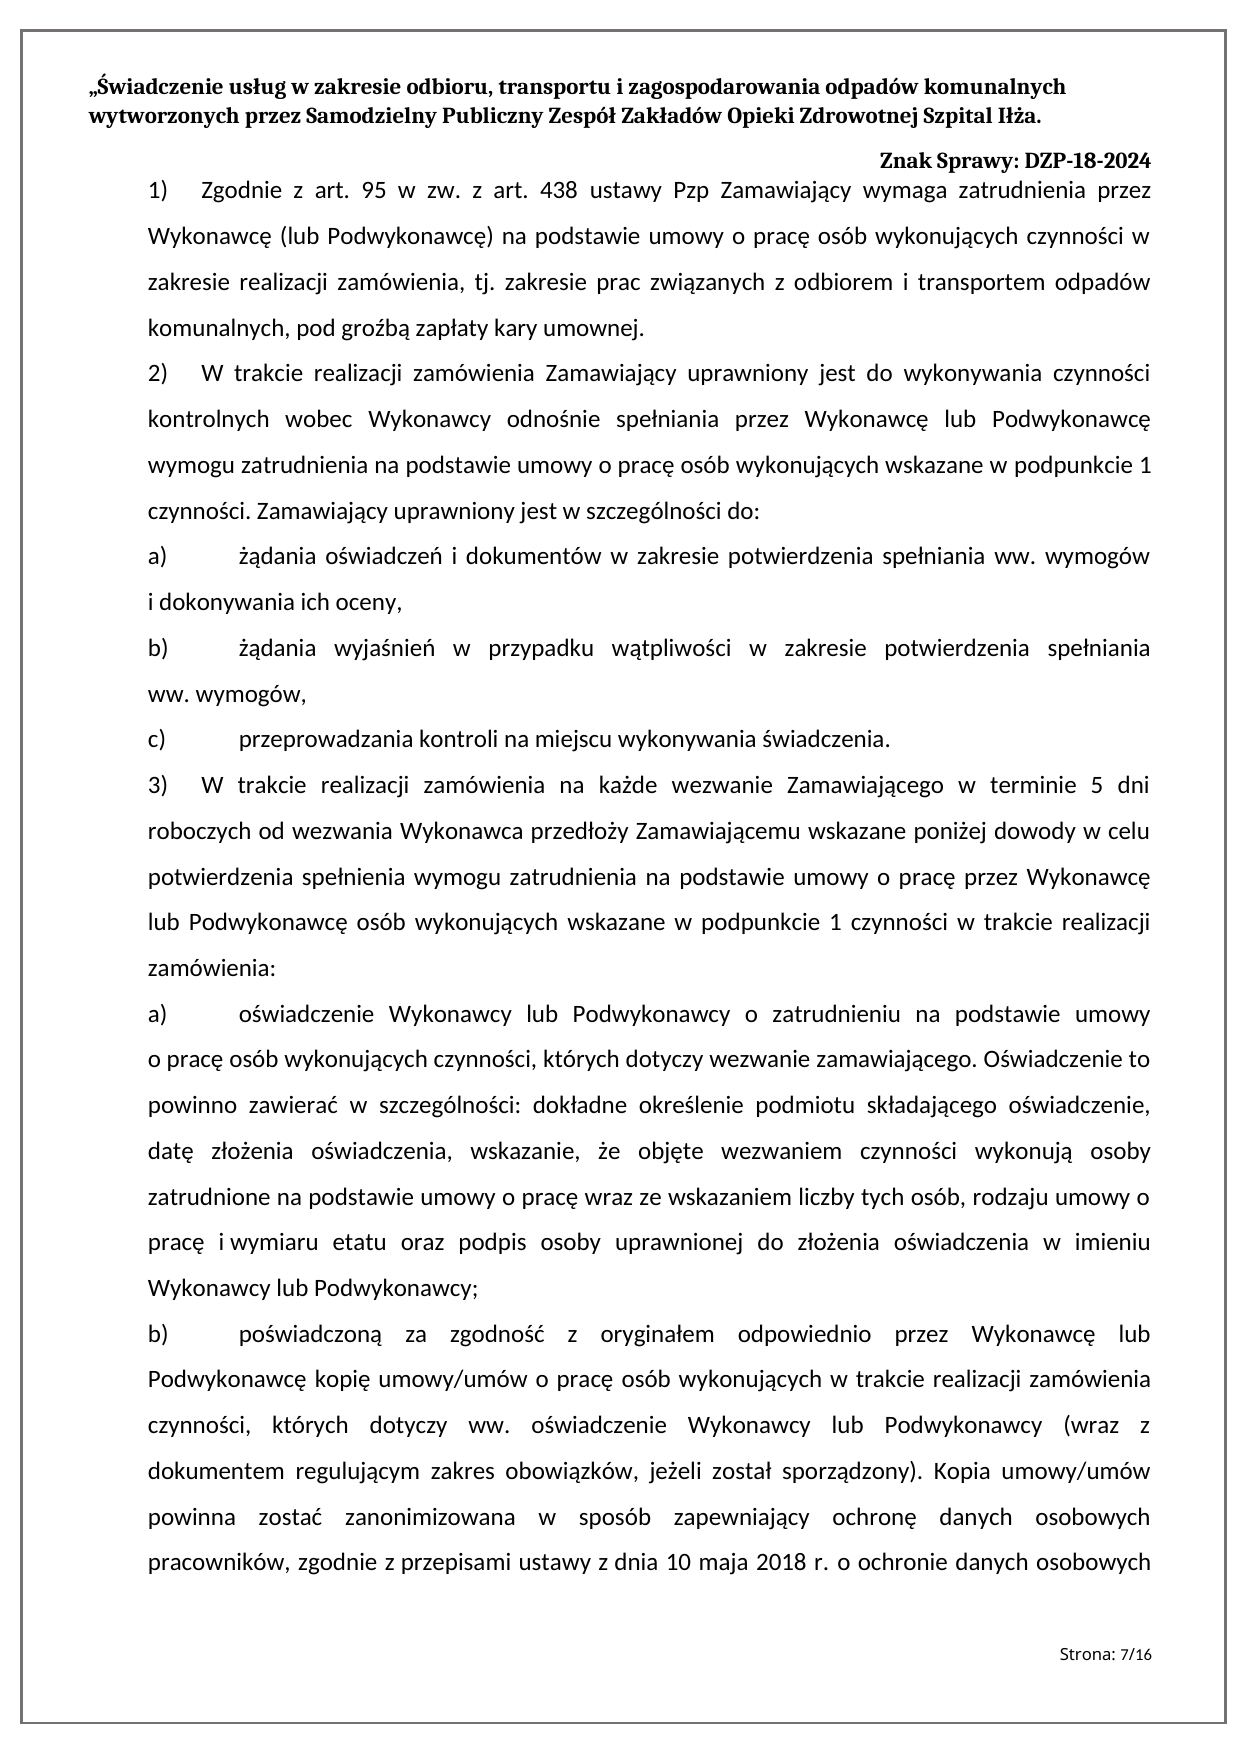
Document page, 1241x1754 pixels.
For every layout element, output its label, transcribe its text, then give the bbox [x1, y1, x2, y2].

list W trakcie realizacji zamówienia na każde wezwanie Zamawiającego w terminie 5 dni roboczych od wezwania Wykonawca przedłoży Zamawiającemu wskazane poniżej dowody w celu potwierdzenia spełnienia wymogu zatrudnienia na podstawie umowy o pracę przez Wykonawcę lub Podwykonawcę osób wykonujących wskazane w podpunkcie 1 czynności w trakcie realizacji zamówienia: [148, 769, 1152, 983]
list przeprowadzania kontroli na miejscu wykonywania świadczenia. [148, 723, 1152, 754]
list W trakcie realizacji zamówienia Zamawiający uprawniony jest do wykonywania czynności kontrolnych wobec Wykonawcy odnośnie spełniania przez Wykonawcę lub Podwykonawcę wymogu zatrudnienia na podstawie umowy o pracę osób wykonujących wskazane w podpunkcie 1 czynności. Zamawiający uprawniony jest w szczególności do: [148, 358, 1152, 525]
list żądania oświadczeń i dokumentów w zakresie potwierdzenia spełniania ww. wymogów i dokonywania ich oceny, [148, 541, 1152, 617]
list poświadczoną za zgodność z oryginałem odpowiednio przez Wykonawcę lub Podwykonawcę kopię umowy/umów o pracę osób wykonujących w trakcie realizacji zamówienia czynności, których dotyczy ww. oświadczenie Wykonawcy lub Podwykonawcy (wraz z dokumentem regulującym zakres obowiązków, jeżeli został sporządzony). Kopia umowy/umów powinna zostać zanonimizowana w sposób zapewniający ochronę danych osobowych pracowników, zgodnie z przepisami ustawy z dnia 10 maja 2018 r. o ochronie danych osobowych [148, 1318, 1152, 1577]
list Zgodnie z art. 95 w zw. z art. 438 ustawy Pzp Zamawiający wymaga zatrudnienia przez Wykonawcę (lub Podwykonawcę) na podstawie umowy o pracę osób wykonujących czynności w zakresie realizacji zamówienia, tj. zakresie prac związanych z odbiorem i transportem odpadów komunalnych, pod groźbą zapłaty kary umownej. [148, 175, 1152, 342]
list żądania wyjaśnień w przypadku wątpliwości w zakresie potwierdzenia spełniania ww. wymogów, [148, 632, 1152, 708]
list oświadczenie Wykonawcy lub Podwykonawcy o zatrudnieniu na podstawie umowy o pracę osób wykonujących czynności, których dotyczy wezwanie zamawiającego. Oświadczenie to powinno zawierać w szczególności: dokładne określenie podmiotu składającego oświadczenie, datę złożenia oświadczenia, wskazanie, że objęte wezwaniem czynności wykonują osoby zatrudnione na podstawie umowy o pracę wraz ze wskazaniem liczby tych osób, rodzaju umowy o pracę i wymiaru etatu oraz podpis osoby uprawnionej do złożenia oświadczenia w imieniu Wykonawcy lub Podwykonawcy; [148, 998, 1152, 1303]
